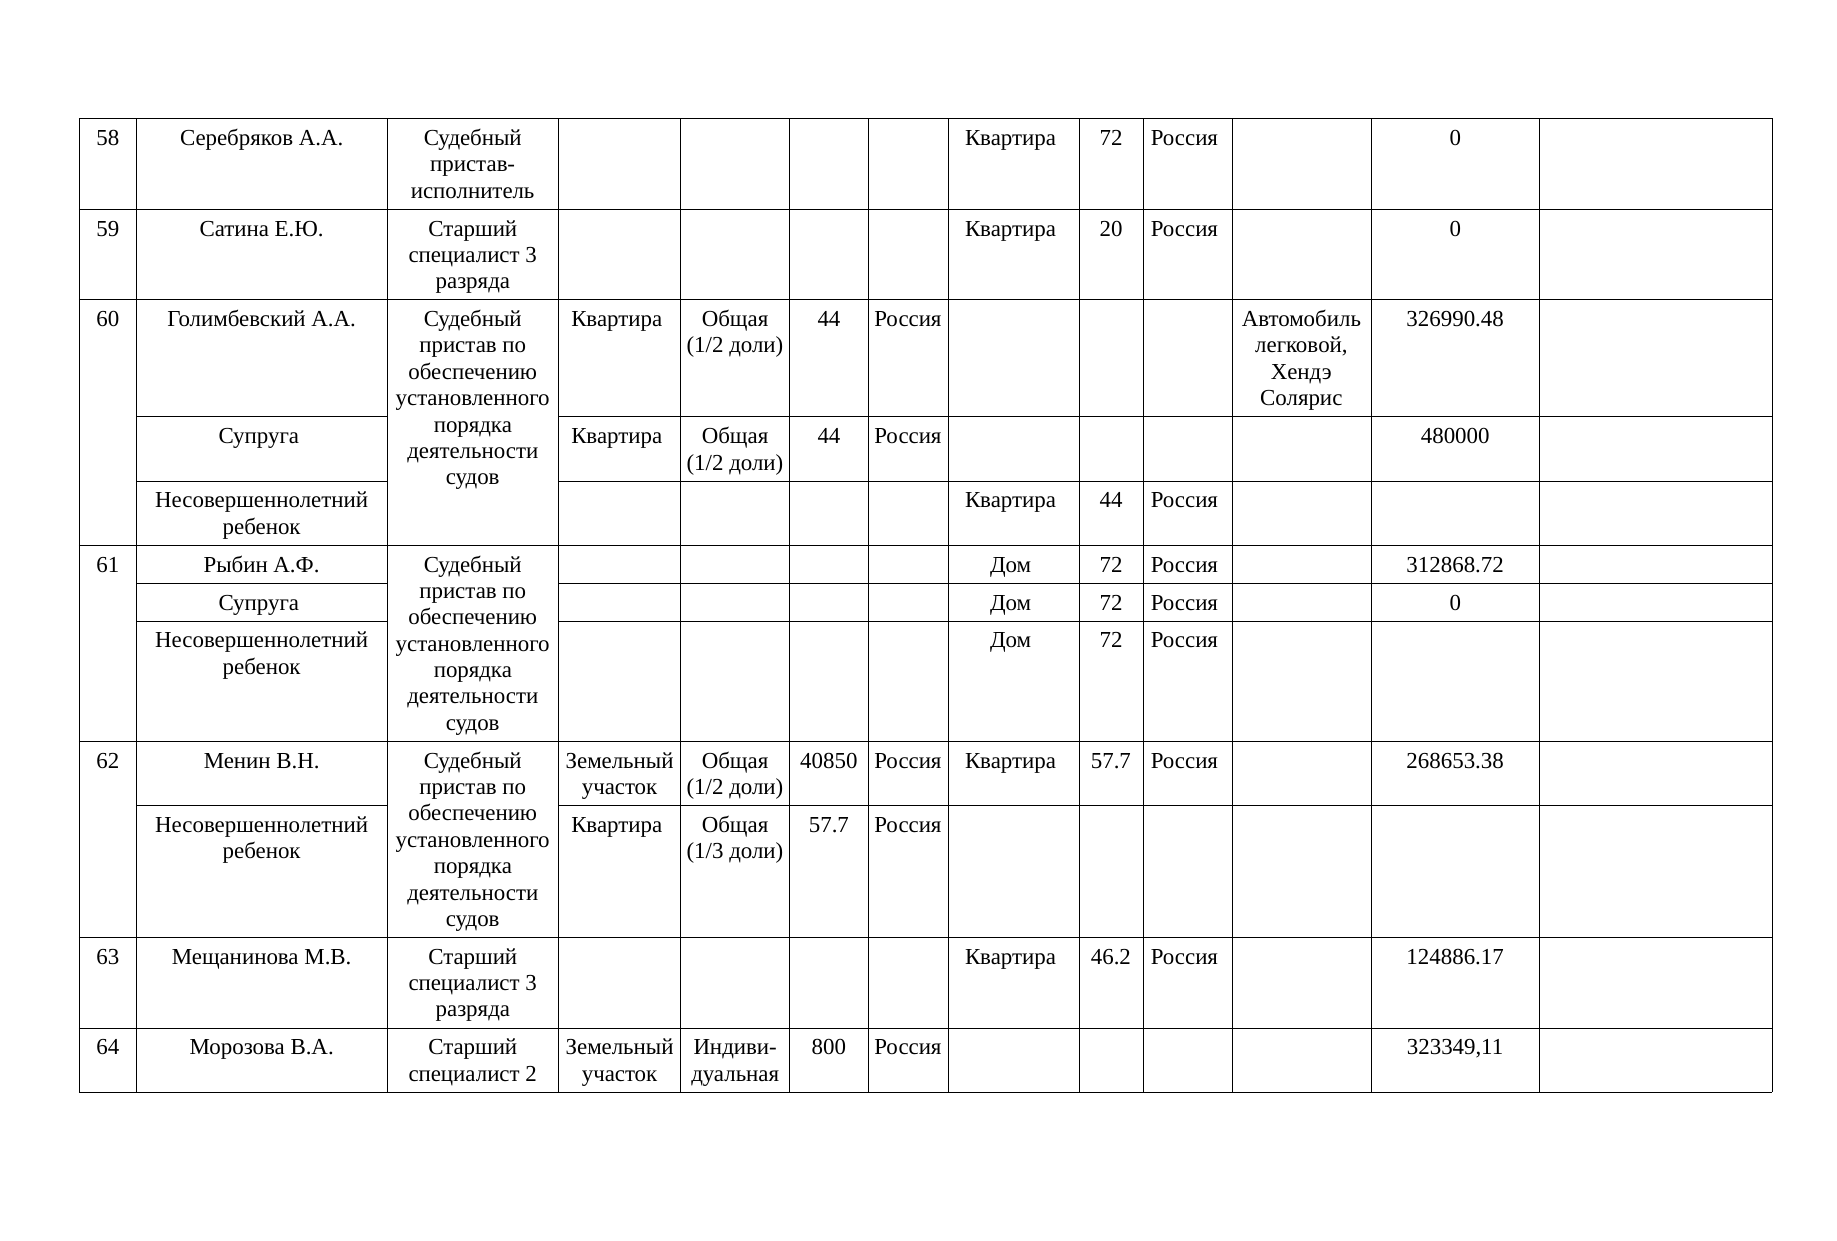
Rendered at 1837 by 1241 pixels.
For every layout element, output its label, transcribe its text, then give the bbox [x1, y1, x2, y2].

table_cell [1233, 584, 1371, 621]
table_cell [869, 546, 948, 583]
table_cell Старший специалист 2 [388, 1029, 558, 1092]
table_cell Квартира [949, 938, 1079, 1028]
table_cell 0 [1372, 210, 1539, 299]
table_cell [1144, 1029, 1232, 1092]
table_cell [790, 546, 868, 583]
table_cell [1233, 482, 1371, 545]
table_cell [790, 119, 868, 209]
table_cell 44 [790, 300, 868, 416]
table_cell [1233, 806, 1371, 937]
table_cell Судебный пристав по обеспечению установленного порядка деятельности судов [388, 546, 558, 741]
table_cell [1080, 300, 1143, 416]
table_cell [1540, 584, 1772, 621]
table_cell 20 [1080, 210, 1143, 299]
table_cell Россия [1144, 622, 1232, 741]
table_cell Квартира [559, 417, 680, 481]
table_cell [559, 584, 680, 621]
table_cell Старший специалист 3 разряда [388, 210, 558, 299]
table_cell [1144, 806, 1232, 937]
table_cell [1540, 806, 1772, 937]
table_cell [1233, 1029, 1371, 1092]
table_cell Россия [869, 806, 948, 937]
table_cell 44 [1080, 482, 1143, 545]
table_cell Россия [869, 1029, 948, 1092]
table_cell [1144, 417, 1232, 481]
table_cell 63 [80, 938, 136, 1028]
table_cell 59 [80, 210, 136, 299]
table_cell [559, 119, 680, 209]
table_cell [1233, 119, 1371, 209]
table_cell Квартира [559, 300, 680, 416]
table_cell [1233, 546, 1371, 583]
table_cell [1540, 742, 1772, 805]
table_cell Земельный участок [559, 1029, 680, 1092]
table_cell [1233, 938, 1371, 1028]
table_cell Менин В.Н. [137, 742, 387, 805]
table_cell [681, 546, 789, 583]
table_cell Автомобиль легковой, Хендэ Солярис [1233, 300, 1371, 416]
table_cell 800 [790, 1029, 868, 1092]
table_cell [790, 210, 868, 299]
table_cell [869, 584, 948, 621]
table_cell 62 [80, 742, 136, 937]
table_cell Дом [949, 584, 1079, 621]
table_cell Судебный пристав по обеспечению установленного порядка деятельности судов [388, 300, 558, 545]
table_cell Россия [869, 300, 948, 416]
table_cell Россия [1144, 482, 1232, 545]
table_cell Россия [1144, 119, 1232, 209]
table_cell [1372, 482, 1539, 545]
table_cell Несовершеннолетний ребенок [137, 806, 387, 937]
table_cell [559, 622, 680, 741]
table_cell [1540, 210, 1772, 299]
table_cell [1372, 622, 1539, 741]
table_cell Мещанинова М.В. [137, 938, 387, 1028]
table_cell Квартира [559, 806, 680, 937]
table_cell [681, 622, 789, 741]
table_cell 61 [80, 546, 136, 741]
table_cell [1540, 417, 1772, 481]
table_cell [681, 938, 789, 1028]
table_cell 72 [1080, 546, 1143, 583]
table_cell Супруга [137, 417, 387, 481]
table_cell [1540, 938, 1772, 1028]
table_cell [790, 482, 868, 545]
table_cell Несовершеннолетний ребенок [137, 622, 387, 741]
table_cell [1080, 1029, 1143, 1092]
table_cell 58 [80, 119, 136, 209]
table_cell Россия [1144, 584, 1232, 621]
table_cell [559, 938, 680, 1028]
table_cell 0 [1372, 119, 1539, 209]
table_cell [1540, 119, 1772, 209]
table_cell [949, 1029, 1079, 1092]
table_cell [559, 210, 680, 299]
table_cell Квартира [949, 482, 1079, 545]
table_cell 60 [80, 300, 136, 545]
table_cell Квартира [949, 210, 1079, 299]
table_cell [949, 300, 1079, 416]
table_cell 72 [1080, 119, 1143, 209]
table_cell [1080, 417, 1143, 481]
table_cell [1540, 546, 1772, 583]
table_cell [559, 546, 680, 583]
table_cell Общая (1/2 доли) [681, 300, 789, 416]
table_cell 44 [790, 417, 868, 481]
table_cell 480000 [1372, 417, 1539, 481]
table_cell 312868,72 [1372, 546, 1539, 583]
table_cell Голимбевский А.А. [137, 300, 387, 416]
table_cell [1233, 622, 1371, 741]
table_cell Общая (1/3 доли) [681, 806, 789, 937]
table_cell Общая (1/2 доли) [681, 417, 789, 481]
table_cell Россия [869, 742, 948, 805]
table_cell Супруга [137, 584, 387, 621]
table_cell [949, 806, 1079, 937]
table_cell Судебный пристав по обеспечению установленного порядка деятельности судов [388, 742, 558, 937]
table_cell 64 [80, 1029, 136, 1092]
table_cell [869, 210, 948, 299]
table_cell 326990,48 [1372, 300, 1539, 416]
table_cell [869, 938, 948, 1028]
table_cell 268653,38 [1372, 742, 1539, 805]
table_cell 72 [1080, 622, 1143, 741]
table_cell Сатина Е.Ю. [137, 210, 387, 299]
table_cell [1144, 300, 1232, 416]
table_cell 124886,17 [1372, 938, 1539, 1028]
table_cell 57,7 [1080, 742, 1143, 805]
table_cell Россия [869, 417, 948, 481]
table_cell Несовершеннолетний ребенок [137, 482, 387, 545]
table_cell Россия [1144, 938, 1232, 1028]
table_cell [1233, 742, 1371, 805]
table_cell [1233, 417, 1371, 481]
table_cell [869, 482, 948, 545]
table_cell Россия [1144, 546, 1232, 583]
table_cell [1372, 806, 1539, 937]
table_cell Квартира [949, 119, 1079, 209]
table_cell Старший специалист 3 разряда [388, 938, 558, 1028]
table_cell 57,7 [790, 806, 868, 937]
table_cell Дом [949, 622, 1079, 741]
table_cell [790, 938, 868, 1028]
table_cell [1540, 622, 1772, 741]
table_cell Общая (1/2 доли) [681, 742, 789, 805]
table_cell 46,2 [1080, 938, 1143, 1028]
table_cell [681, 482, 789, 545]
table_cell Морозова В.А. [137, 1029, 387, 1092]
table_cell [1540, 300, 1772, 416]
table_cell Земельный участок [559, 742, 680, 805]
table_cell [1540, 482, 1772, 545]
table_cell [949, 417, 1079, 481]
table_cell Судебный пристав-исполнитель [388, 119, 558, 209]
table_cell [1540, 1029, 1772, 1092]
table_cell [869, 622, 948, 741]
table_cell [869, 119, 948, 209]
table_cell Россия [1144, 210, 1232, 299]
table_cell Россия [1144, 742, 1232, 805]
table_cell [790, 622, 868, 741]
table_cell 40850 [790, 742, 868, 805]
table_cell 0 [1372, 584, 1539, 621]
table_cell 323349,11 [1372, 1029, 1539, 1092]
table_cell Дом [949, 546, 1079, 583]
table_cell [681, 119, 789, 209]
table_cell 72 [1080, 584, 1143, 621]
table_cell Квартира [949, 742, 1079, 805]
table_cell Серебряков А.А. [137, 119, 387, 209]
table_cell [681, 584, 789, 621]
table_cell [790, 584, 868, 621]
table_cell Рыбин А.Ф. [137, 546, 387, 583]
table_cell Индиви-дуальная [681, 1029, 789, 1092]
table_cell [1080, 806, 1143, 937]
table_cell [1233, 210, 1371, 299]
table_cell [681, 210, 789, 299]
table_cell [559, 482, 680, 545]
